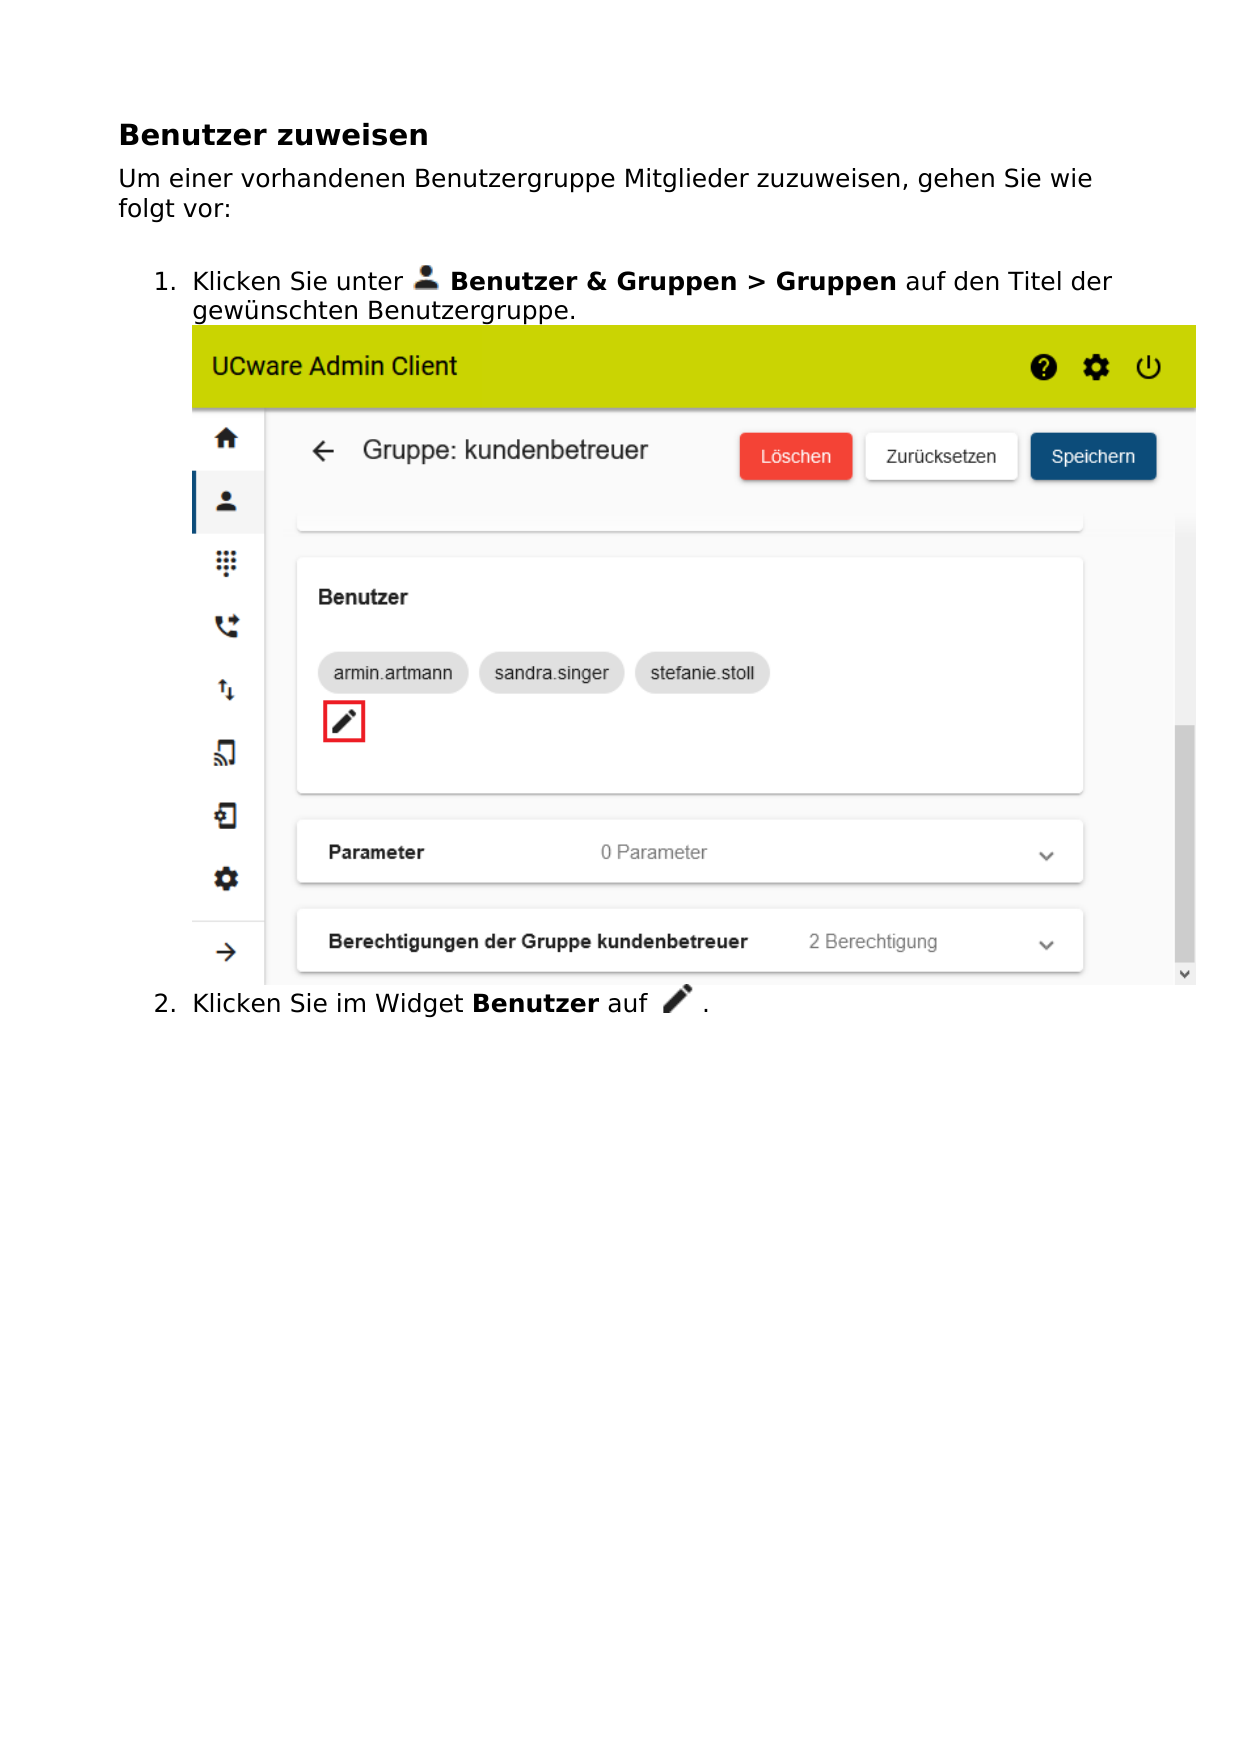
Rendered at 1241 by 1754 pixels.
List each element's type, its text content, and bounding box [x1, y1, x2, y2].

picture [403, 265, 450, 290]
picture [192, 325, 1196, 1013]
subtitle Benutzer zuweisen [118, 118, 1122, 152]
text Um einer vorhandenen Benutzergruppe Mitglieder zuzuweisen, gehen Sie wie folgt vor: [118, 164, 1122, 223]
list Klicken Sie im Widget Benutzer auf . [177, 985, 1122, 1019]
list Klicken Sie unterBenutzer & Gruppen > Gruppen auf den Titel der gewünschten Benutzergruppe. [177, 265, 1122, 985]
